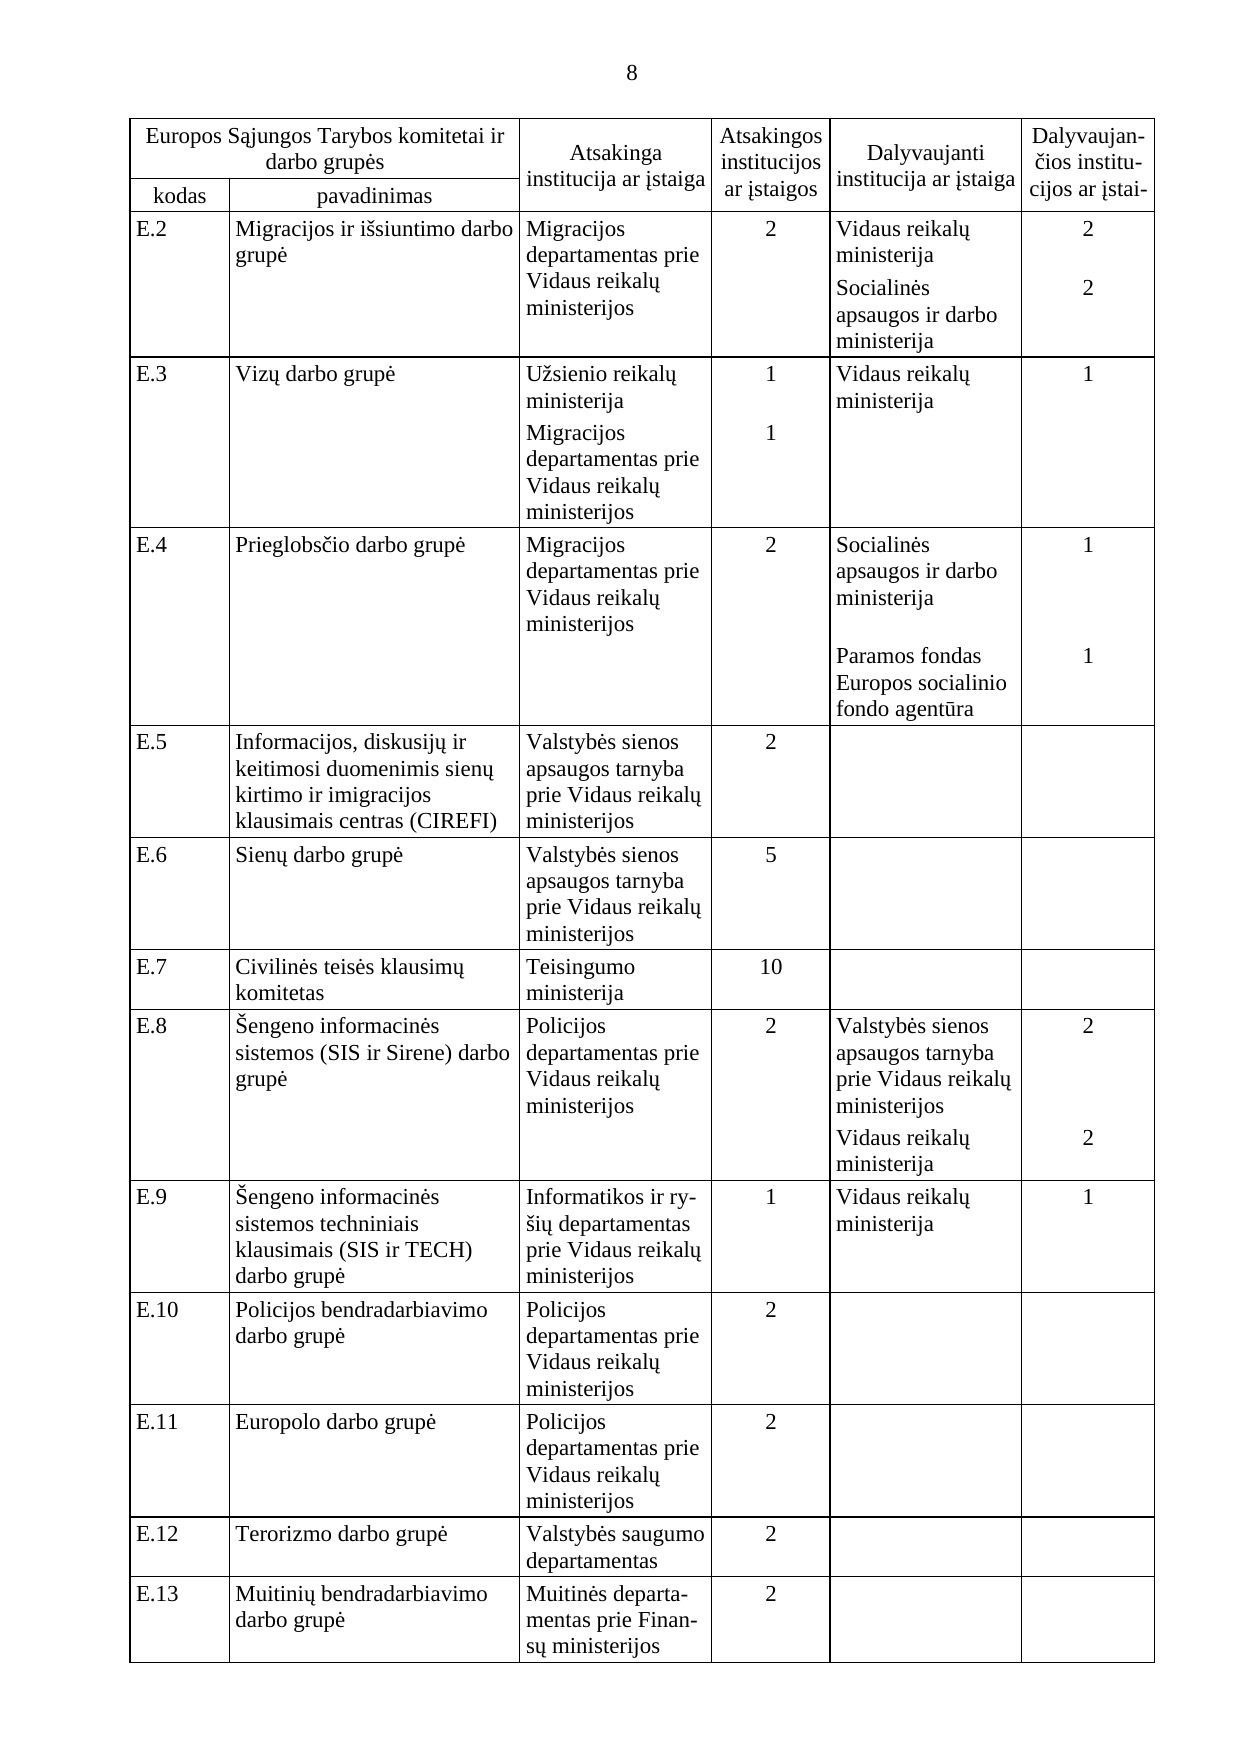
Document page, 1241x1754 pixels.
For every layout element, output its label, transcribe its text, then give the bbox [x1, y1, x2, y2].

table_cell [831, 1577, 1021, 1662]
table_cell 1 [1022, 640, 1154, 724]
table_cell 1 [1022, 528, 1154, 639]
table_cell 1 [712, 416, 829, 527]
table_cell Vidaus reikalų ministerija [831, 212, 1021, 271]
table_cell 5 [712, 838, 829, 949]
table_cell [831, 1405, 1021, 1516]
table_cell E.5 [131, 726, 229, 837]
table_cell E.8 [131, 1010, 229, 1121]
table_cell E.12 [131, 1518, 229, 1576]
table_cell [1022, 1577, 1154, 1662]
table_cell [520, 640, 711, 724]
table_cell [230, 640, 519, 724]
table_cell Socialinės apsaugos ir darbo ministerija [831, 271, 1021, 356]
table_cell [131, 1121, 229, 1179]
table_cell [131, 640, 229, 724]
table_cell Paramos fondas Europos socialinio fondo agentūra [831, 640, 1021, 724]
table_cell [831, 838, 1021, 949]
table_cell Policijos bendradarbiavimo darbo grupė [230, 1293, 519, 1404]
table_cell [1022, 726, 1154, 837]
table_cell [1022, 1405, 1154, 1516]
table_cell [1022, 416, 1154, 527]
table_cell [1022, 838, 1154, 949]
table_cell 2 [712, 212, 829, 271]
table_cell kodas [131, 179, 229, 211]
table_cell E.9 [131, 1181, 229, 1292]
table_cell Migracijos ir išsiuntimo darbo grupė [230, 212, 519, 271]
table_cell E.11 [131, 1405, 229, 1516]
table_cell Migracijos departamentas prie Vidaus reikalų ministerijos [520, 212, 711, 356]
table_cell Valstybės sienos apsaugos tarnyba prie Vidaus reikalų ministerijos [520, 838, 711, 949]
table_cell 2 [712, 528, 829, 639]
table_cell Teisingumo ministerija [520, 950, 711, 1009]
table_cell [230, 271, 519, 356]
table_cell 1 [1022, 358, 1154, 416]
table_cell Civilinės teisės klausimų komitetas [230, 950, 519, 1009]
table_cell [831, 1518, 1021, 1576]
table_cell Valstybės sienos apsaugos tarnyba prie Vidaus reikalų ministerijos [831, 1010, 1021, 1121]
table_cell [131, 416, 229, 527]
table_cell Migracijos departamentas prie Vidaus reikalų ministerijos [520, 528, 711, 639]
table_cell 2 [712, 1293, 829, 1404]
table_cell Informacijos, diskusijų ir keitimosi duomenimis sienų kirtimo ir imigracijos klausimais centras (CIREFI) [230, 726, 519, 837]
table_cell [831, 1293, 1021, 1404]
table_cell 1 [712, 1181, 829, 1292]
table_cell Prieglobsčio darbo grupė [230, 528, 519, 639]
table_cell pavadinimas [230, 179, 519, 211]
table_cell Policijos departamentas prie Vidaus reikalų ministerijos [520, 1010, 711, 1121]
table_cell [1022, 950, 1154, 1009]
table_cell Šengeno informacinės sistemos techniniais klausimais (SIS ir TECH) darbo grupė [230, 1181, 519, 1292]
table_header Dalyvaujan­čios institu­cijos ar įstai­gos atstovų skaičius [1022, 119, 1154, 211]
table_cell Valstybės saugu­mo departamentas [520, 1518, 711, 1576]
table_cell [831, 726, 1021, 837]
table_cell E.4 [131, 528, 229, 639]
table_cell 2 [712, 1518, 829, 1576]
table_cell E.10 [131, 1293, 229, 1404]
table_cell [712, 271, 829, 356]
table_cell 2 [712, 726, 829, 837]
table_cell Užsienio reikalų ministerija [520, 358, 711, 416]
table_header Europos Sąjungos Tarybos komitetai ir darbo grupės [131, 119, 519, 178]
table_cell Vidaus reikalų ministerija [831, 358, 1021, 416]
table_cell [831, 416, 1021, 527]
table_cell Terorizmo darbo grupė [230, 1518, 519, 1576]
table_cell [712, 1121, 829, 1179]
table_cell 2 [712, 1010, 829, 1121]
table_cell Socialinės apsaugos ir darbo ministerija [831, 528, 1021, 639]
table_cell Vidaus reikalų ministerija [831, 1181, 1021, 1292]
table_cell Valstybės sienos apsaugos tarnyba prie Vidaus reikalų ministerijos [520, 726, 711, 837]
table_cell 2 [1022, 1010, 1154, 1121]
table_cell 2 [712, 1405, 829, 1516]
table_cell 2 [1022, 1121, 1154, 1179]
table_cell [712, 640, 829, 724]
table_cell Sienų darbo grupė [230, 838, 519, 949]
table_cell 2 [1022, 212, 1154, 271]
table_cell 1 [712, 358, 829, 416]
table_cell 2 [712, 1577, 829, 1662]
table_cell [131, 271, 229, 356]
table_header Dalyvaujanti institucija ar įstaiga [831, 119, 1021, 211]
table_cell 2 [1022, 271, 1154, 356]
table_cell E.7 [131, 950, 229, 1009]
table_cell Vidaus reikalų ministerija [831, 1121, 1021, 1179]
table_cell E.3 [131, 358, 229, 416]
table_cell Policijos departamentas prie Vidaus reikalų ministerijos [520, 1405, 711, 1516]
table_header Atsakinga institucija ar įstaiga [520, 119, 711, 211]
table_cell E.6 [131, 838, 229, 949]
table_cell 1 [1022, 1181, 1154, 1292]
table_cell Muitinių bendradarbiavimo darbo grupė [230, 1577, 519, 1662]
table_cell Vizų darbo grupė [230, 358, 519, 416]
table_cell Europolo darbo grupė [230, 1405, 519, 1516]
table_cell [230, 416, 519, 527]
table_cell [1022, 1293, 1154, 1404]
table_cell Policijos departamentas prie Vidaus reikalų ministerijos [520, 1293, 711, 1404]
table_header Atsakingos institucijos ar įstaigos atstovų skaičius [712, 119, 829, 211]
table_cell Šengeno informacinės sistemos (SIS ir Sirene) darbo grupė [230, 1010, 519, 1121]
table_cell [831, 950, 1021, 1009]
table_cell Migracijos departamentas prie Vidaus reikalų ministerijos [520, 416, 711, 527]
table_cell Informatikos ir ry­šių departamentas prie Vidaus reikalų ministerijos [520, 1181, 711, 1292]
table_cell 10 [712, 950, 829, 1009]
table_cell [230, 1121, 519, 1179]
table_cell Muitinės departa­mentas prie Finan­sų ministerijos [520, 1577, 711, 1662]
table_cell [1022, 1518, 1154, 1576]
table_cell E.2 [131, 212, 229, 271]
table_cell [520, 1121, 711, 1179]
table_cell E.13 [131, 1577, 229, 1662]
